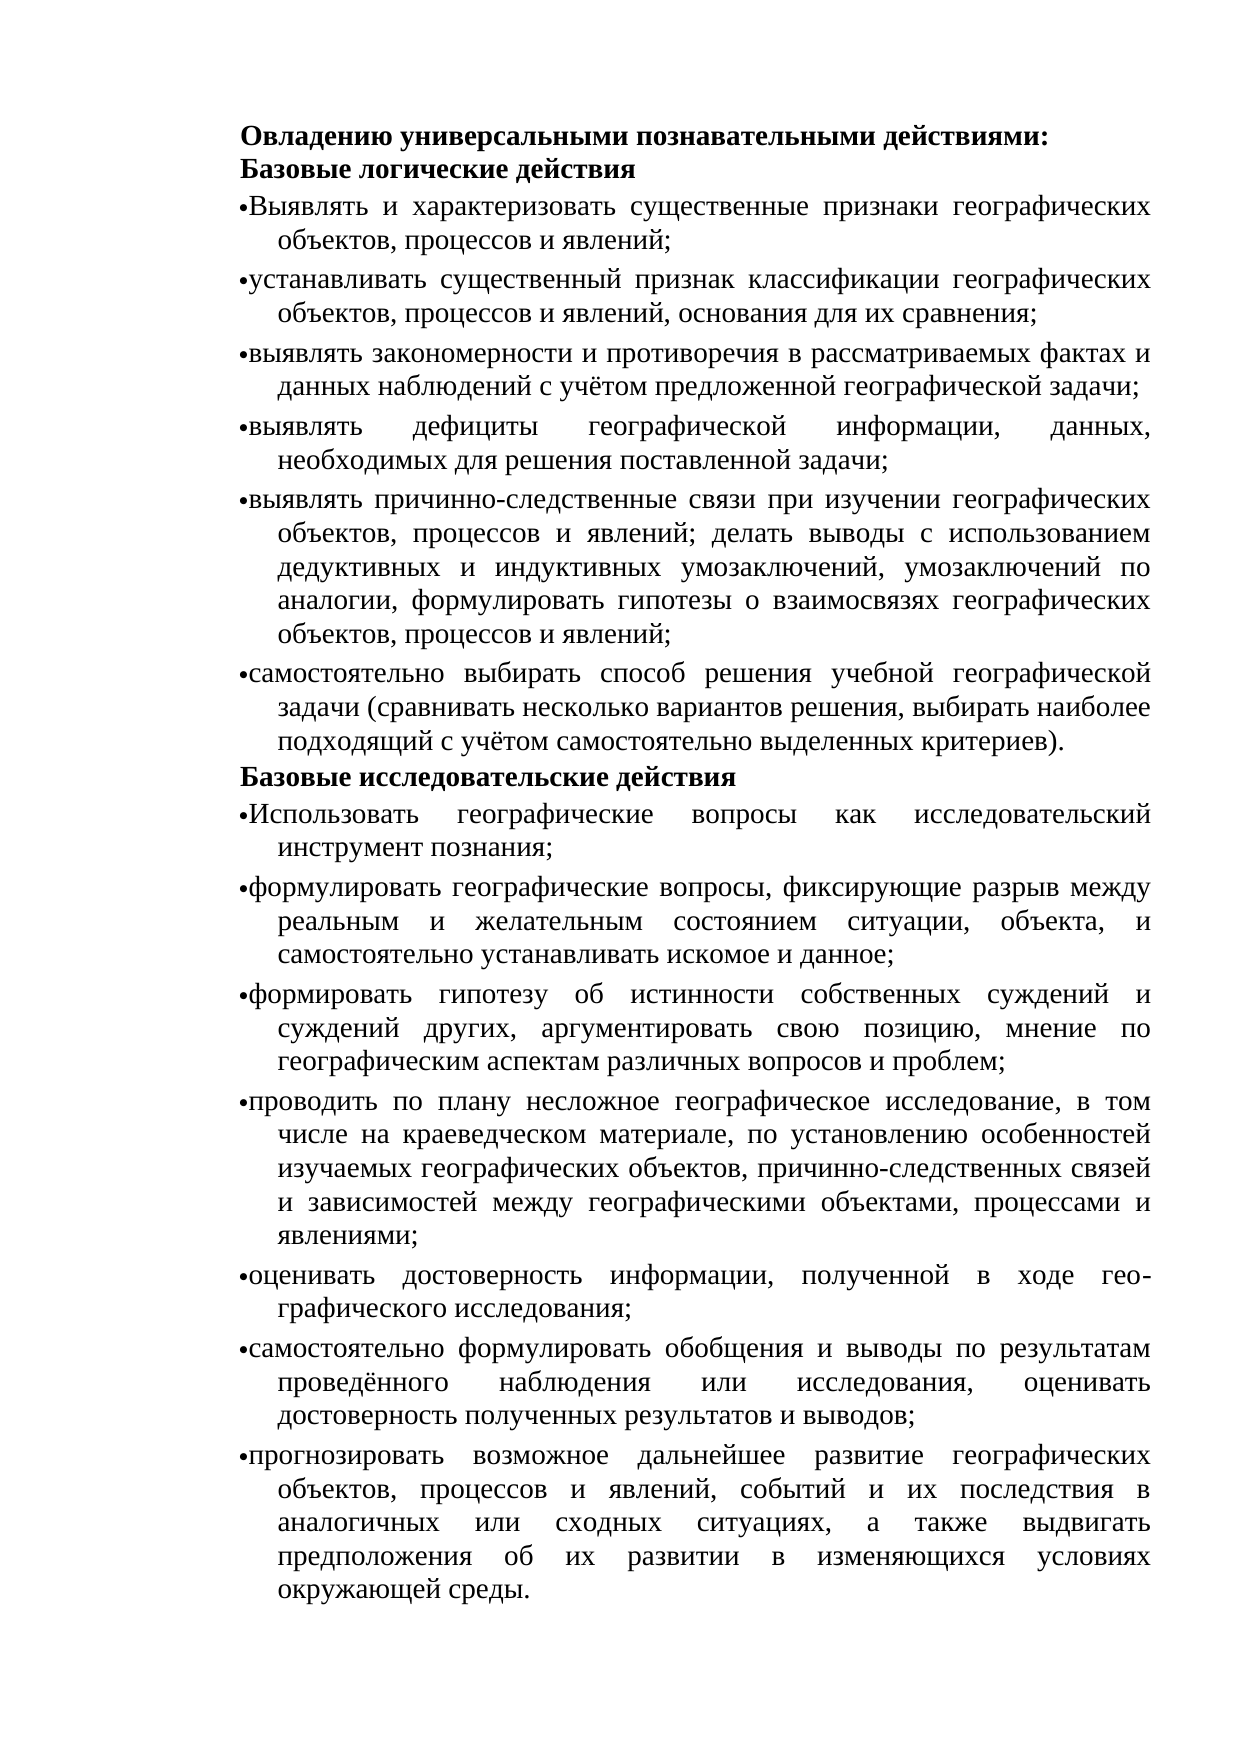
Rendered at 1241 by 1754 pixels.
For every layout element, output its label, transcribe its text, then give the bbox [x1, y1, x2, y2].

list проводить по плану несложное географическое исследование, в том числе на краеведческом материале, по установлению особенностей изучаемых географических объектов, причинно-следственных связей и зависимостей между географическими объектами, процессами и явлениями; [240, 1083, 1152, 1251]
list выявлять закономерности и противоречия в рассматриваемых фактах и данных наблюдений с учётом предложенной географической задачи; [240, 335, 1152, 402]
list выявлять причинно-следственные связи при изучении географических объектов, процессов и явлений; делать выводы с использованием дедуктивных и индуктивных умозаключений, умозаключений по аналогии, формулировать гипотезы о взаимосвязях географических объектов, процессов и явлений; [240, 482, 1152, 649]
list выявлять дефициты географической информации, данных, необходимых для решения поставленной задачи; [240, 408, 1152, 475]
list самостоятельно выбирать способ решения учебной географической задачи (сравнивать несколько вариантов решения, выбирать наиболее подходящий с учётом самостоятельно выделенных критериев). [240, 656, 1152, 756]
list устанавливать существенный признак классификации географических объектов, процессов и явлений, основания для их сравнения; [240, 262, 1152, 329]
list самостоятельно формулировать обобщения и выводы по результатам проведённого наблюдения или исследования, оценивать достоверность полученных результатов и выводов; [240, 1330, 1152, 1431]
list формировать гипотезу об истинности собственных суждений и суждений других, аргументировать свою позицию, мнение по географическим аспектам различных вопросов и проблем; [240, 976, 1152, 1077]
list оценивать достоверность информации, полученной в ходе гео­графического исследования; [240, 1257, 1152, 1324]
text Базовые логические действия [177, 152, 1152, 185]
list формулировать географические вопросы, фиксирующие разрыв между реальным и желательным состоянием ситуации, объекта, и самостоятельно устанавливать искомое и данное; [240, 869, 1152, 970]
text Базовые исследовательские действия [177, 759, 1152, 793]
list прогнозировать возможное дальнейшее развитие географических объектов, процессов и явлений, событий и их последствия в аналогичных или сходных ситуациях, а также выдвигать предположения об их развитии в изменяющихся условиях окружающей среды. [240, 1437, 1152, 1605]
list Выявлять и характеризовать существенные признаки географических объектов, процессов и явлений; [240, 188, 1152, 255]
text Овладению универсальными познавательными действиями: [177, 118, 1152, 152]
list Использовать географические вопросы как исследовательский инструмент познания; [240, 796, 1152, 863]
